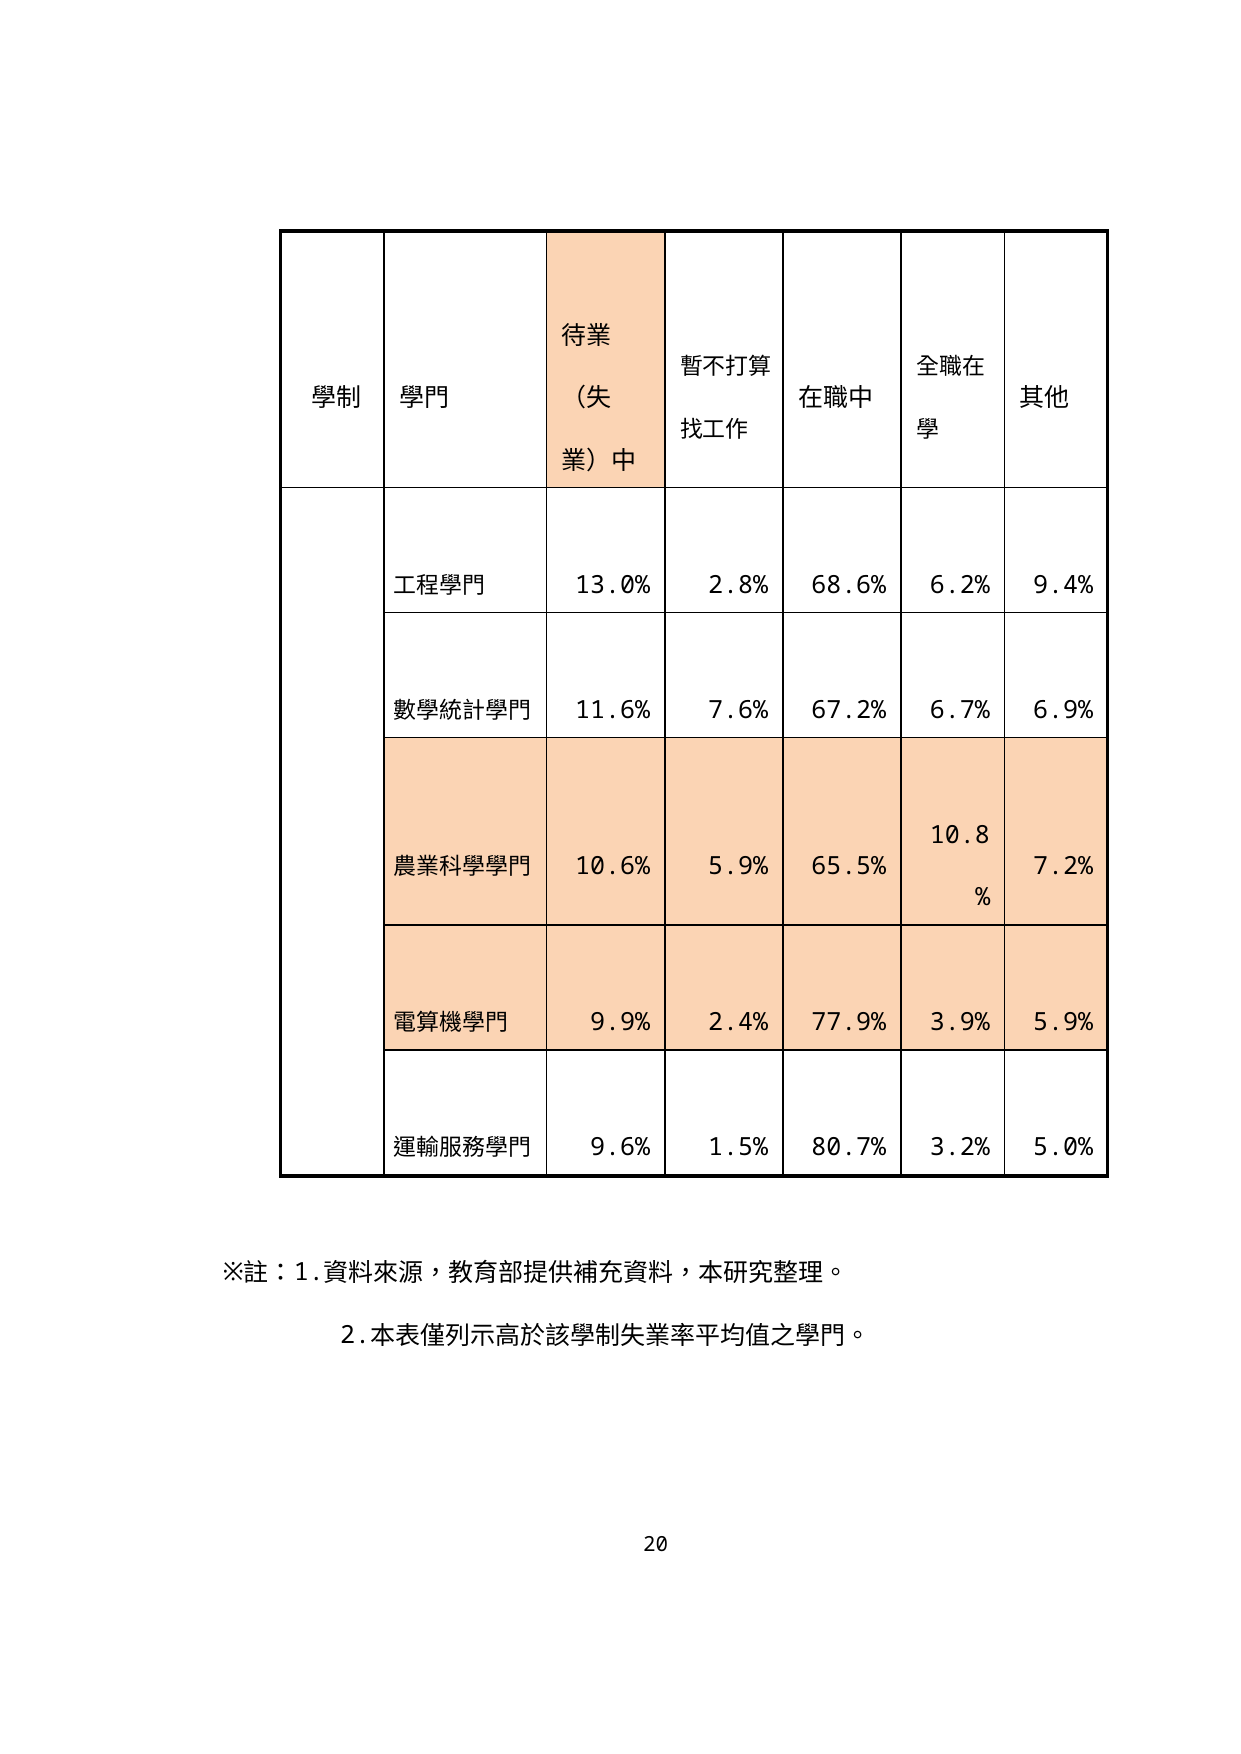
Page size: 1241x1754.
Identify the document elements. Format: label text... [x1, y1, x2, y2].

table_cell 10.6% [547, 738, 664, 924]
table_header 全職在學 [902, 233, 1004, 487]
table_cell 65.5% [784, 738, 900, 924]
table_cell 7.2% [1005, 738, 1106, 924]
table_cell 1.5% [666, 1051, 782, 1174]
table_cell 68.6% [784, 488, 900, 612]
table_header 學制 [282, 233, 383, 487]
table_header 待業（失業）中 [547, 233, 664, 487]
table_cell 數學統計學門 [385, 613, 546, 737]
table_cell 6.2% [902, 488, 1004, 612]
table_cell 9.6% [547, 1051, 664, 1174]
table_header 學門 [385, 233, 546, 487]
table_cell 3.2% [902, 1051, 1004, 1174]
table_header 暫不打算找工作 [666, 233, 782, 487]
table_cell 3.9% [902, 926, 1004, 1049]
table_cell 2.4% [666, 926, 782, 1049]
table_cell 工程學門 [385, 488, 546, 612]
table_cell 13.0% [547, 488, 664, 612]
table_cell 5.9% [666, 738, 782, 924]
table_header 在職中 [784, 233, 900, 487]
table_cell 6.7% [902, 613, 1004, 737]
table_cell 80.7% [784, 1051, 900, 1174]
table_cell 2.8% [666, 488, 782, 612]
table_cell 電算機學門 [385, 926, 546, 1049]
table_cell 11.6% [547, 613, 664, 737]
table_cell 5.9% [1005, 926, 1106, 1049]
table_header 其他 [1005, 233, 1106, 487]
table_cell 5.0% [1005, 1051, 1106, 1174]
table_cell 67.2% [784, 613, 900, 737]
table_cell [282, 488, 383, 1174]
table_cell 7.6% [666, 613, 782, 737]
text 2.本表僅列示高於該學制失業率平均值之學門。 [177, 1292, 1034, 1321]
table_cell 6.9% [1005, 613, 1106, 737]
table_cell 9.4% [1005, 488, 1106, 612]
text ※註：1.資料來源，教育部提供補充資料，本研究整理。 [177, 1229, 1034, 1258]
table_cell 農業科學學門 [385, 738, 546, 924]
table_cell 10.8% [902, 738, 1004, 924]
table_cell 77.9% [784, 926, 900, 1049]
table_cell 運輸服務學門 [385, 1051, 546, 1174]
table_cell 9.9% [547, 926, 664, 1049]
